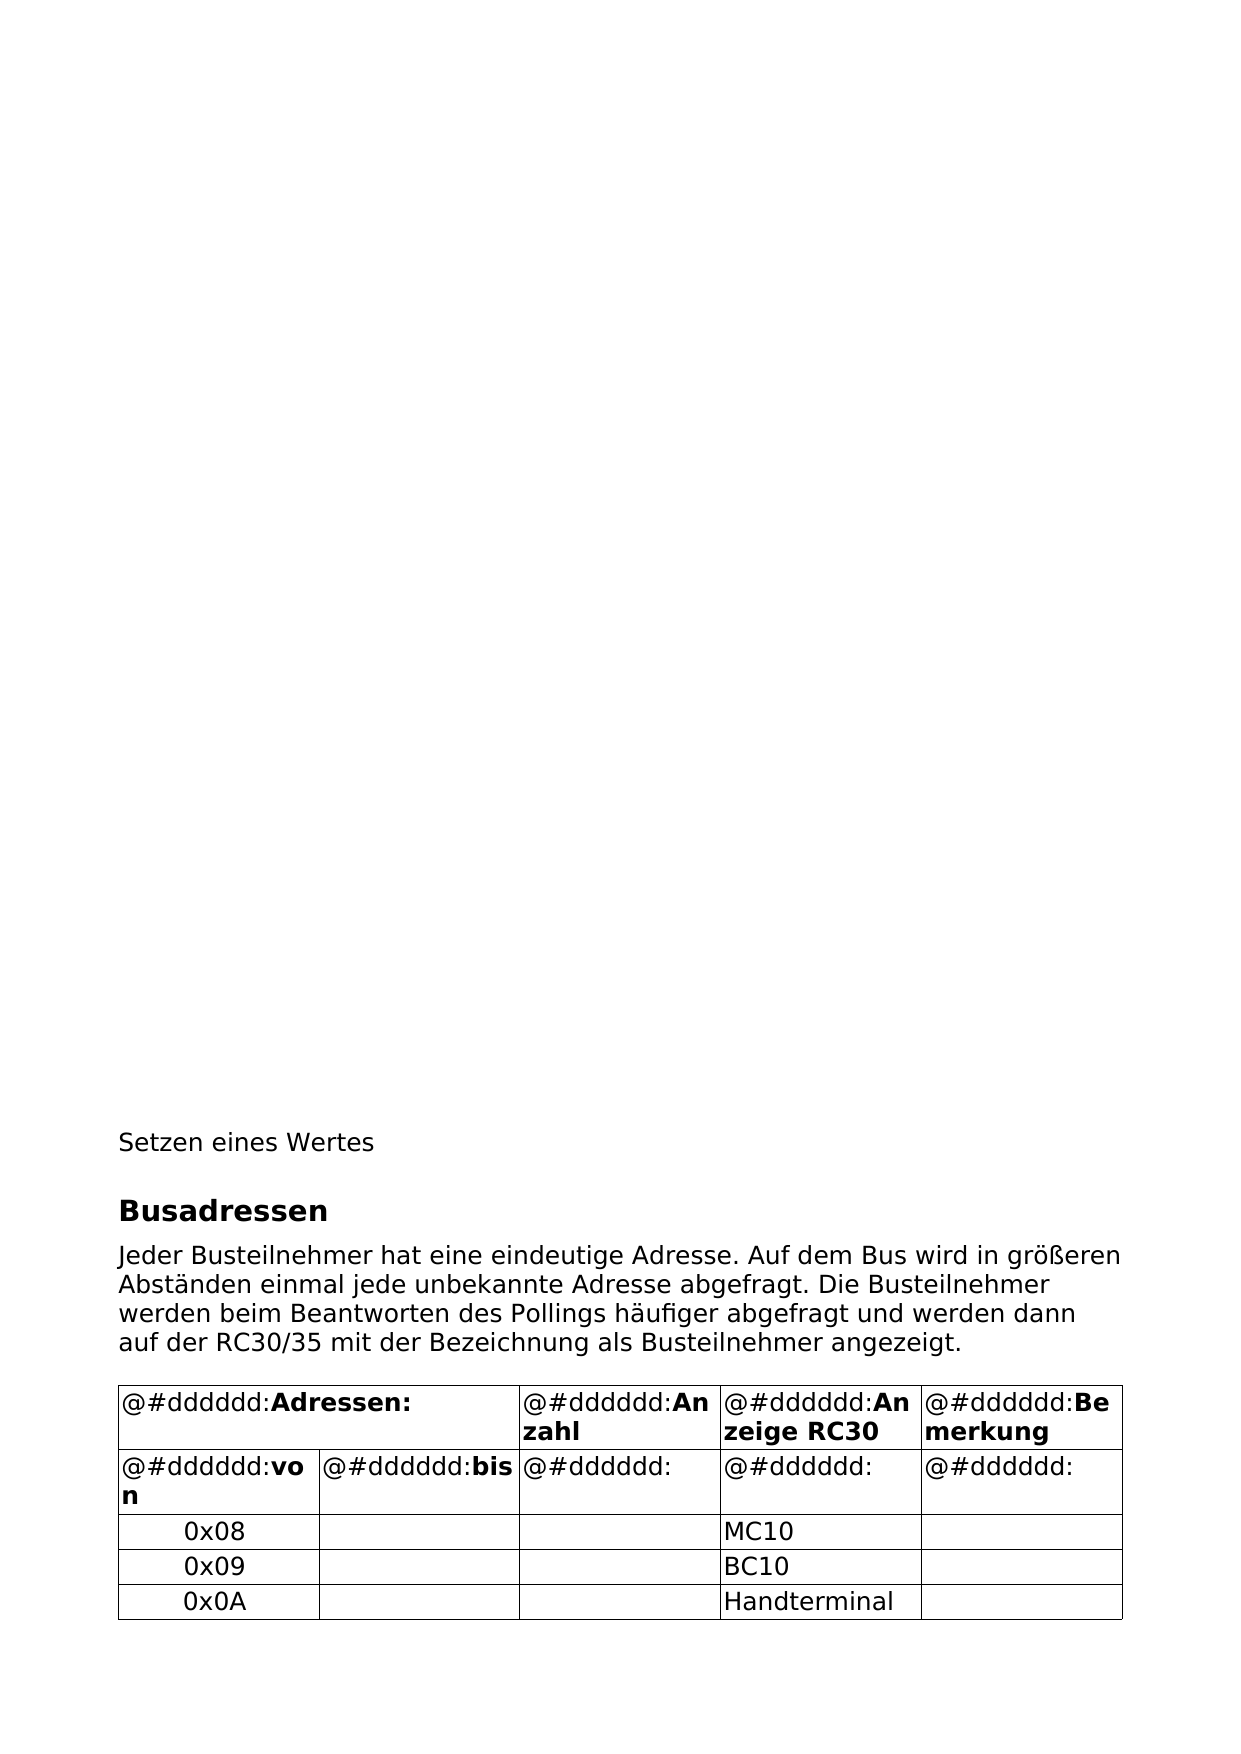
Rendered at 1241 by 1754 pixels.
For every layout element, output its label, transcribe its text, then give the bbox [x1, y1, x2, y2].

table_cell @#dddddd:von [119, 1450, 319, 1514]
table_cell [320, 1550, 519, 1584]
table_cell [520, 1515, 720, 1549]
table_cell @#dddddd:bis [320, 1450, 519, 1514]
table_header @#dddddd:Adressen: [119, 1386, 519, 1449]
table_header @#dddddd:Anzeige RC30 [721, 1386, 921, 1449]
table_cell @#dddddd: [721, 1450, 921, 1514]
table_cell [520, 1550, 720, 1584]
table_cell Handterminal [721, 1585, 921, 1619]
table_cell 0x09 [119, 1550, 319, 1584]
table_cell [320, 1515, 519, 1549]
table_header @#dddddd:Bemerkung [922, 1386, 1122, 1449]
table_cell MC10 [721, 1515, 921, 1549]
table_cell [520, 1585, 720, 1619]
table_cell [922, 1585, 1122, 1619]
table_cell BC10 [721, 1550, 921, 1584]
table_cell @#dddddd: [520, 1450, 720, 1514]
text Setzen eines Wertes [118, 118, 1122, 1157]
table_cell [922, 1515, 1122, 1549]
table_cell 0x08 [119, 1515, 319, 1549]
table_cell @#dddddd: [922, 1450, 1122, 1514]
table_cell [320, 1585, 519, 1619]
subtitle Busadressen [118, 1195, 1122, 1229]
table_cell 0x0A [119, 1585, 319, 1619]
table_cell [922, 1550, 1122, 1584]
text Jeder Busteilnehmer hat eine eindeutige Adresse. Auf dem Bus wird in größeren Abständen einmal jede unbekannte Adresse abgefragt. Die Busteilnehmer werden beim Beantworten des Pollings häufiger abgefragt und werden dann auf der RC30/35 mit der Bezeichnung als Busteilnehmer angezeigt. [118, 1241, 1122, 1358]
table_header @#dddddd:Anzahl [520, 1386, 720, 1449]
